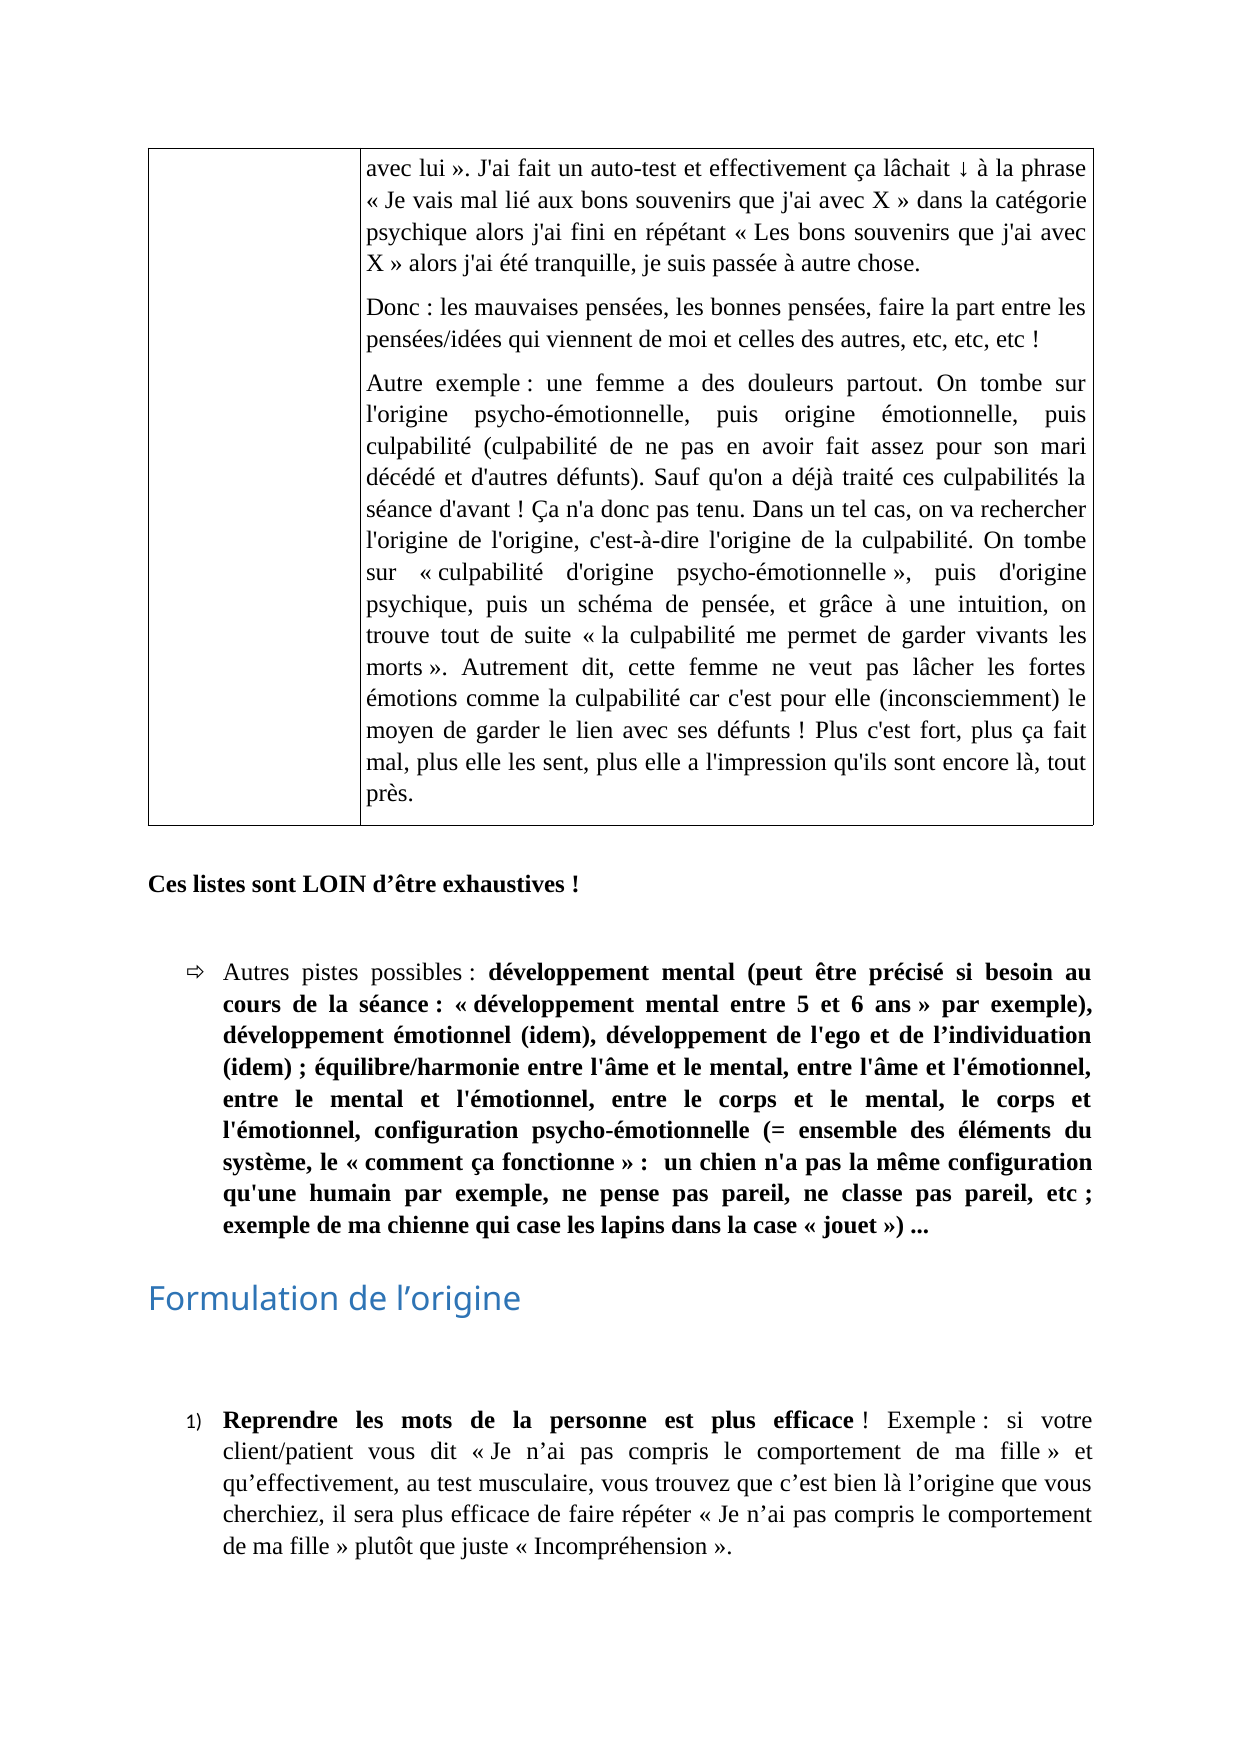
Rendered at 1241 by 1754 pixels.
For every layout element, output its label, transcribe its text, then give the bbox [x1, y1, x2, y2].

subtitle Formulation de l’origine [148, 1275, 1093, 1320]
list Reprendre les mots de la personne est plus efficace ! Exemple : si votre client/patient vous dit « Je n’ai pas compris le comportement de ma fille » et qu’effectivement, au test musculaire, vous trouvez que c’est bien là l’origine que vous cherchiez, il sera plus efficace de faire répéter « Je n’ai pas compris le comportement de ma fille » plutôt que juste « Incompréhension ». [185, 1405, 1093, 1560]
table_cell [149, 149, 360, 825]
table_cell avec lui ». J'ai fait un auto-test et effectivement ça lâchait ↓ à la phrase « Je vais mal lié aux bons souvenirs que j'ai avec X » dans la catégorie psychique alors j'ai fini en répétant « Les bons souvenirs que j'ai avec X » alors j'ai été tranquille, je suis passée à autre chose. Donc : les mauvaises pensées, les bonnes pensées, faire la part entre les pensées/idées qui viennent de moi et celles des autres, etc, etc, etc ! Autre exemple : une femme a des douleurs partout. On tombe sur l'origine psycho-émotionnelle, puis origine émotionnelle, puis culpabilité (culpabilité de ne pas en avoir fait assez pour son mari décédé et d'autres défunts). Sauf qu'on a déjà traité ces culpabilités la séance d'avant ! Ça n'a donc pas tenu. Dans un tel cas, on va rechercher l'origine de l'origine, c'est-à-dire l'origine de la culpabilité. On tombe sur « culpabilité d'origine psycho-émotionnelle », puis d'origine psychique, puis un schéma de pensée, et grâce à une intuition, on trouve tout de suite « la culpabilité me permet de garder vivants les morts ». Autrement dit, cette femme ne veut pas lâcher les fortes émotions comme la culpabilité car c'est pour elle (inconsciemment) le moyen de garder le lien avec ses défunts ! Plus c'est fort, plus ça fait mal, plus elle les sent, plus elle a l'impression qu'ils sont encore là, tout près. [361, 149, 1093, 825]
text Ces listes sont LOIN d’être exhaustives ! [148, 869, 1093, 898]
list Autres pistes possibles : développement mental (peut être précisé si besoin au cours de la séance : « développement mental entre 5 et 6 ans » par exemple), développement émotionnel (idem), développement de l'ego et de l’individuation (idem) ; équilibre/harmonie entre l'âme et le mental, entre l'âme et l'émotionnel, entre le mental et l'émotionnel, entre le corps et le mental, le corps et l'émotionnel, configuration psycho-émotionnelle (= ensemble des éléments du système, le « comment ça fonctionne » : un chien n'a pas la même configuration qu'une humain par exemple, ne pense pas pareil, ne classe pas pareil, etc ; exemple de ma chienne qui case les lapins dans la case « jouet ») ... [185, 957, 1093, 1239]
